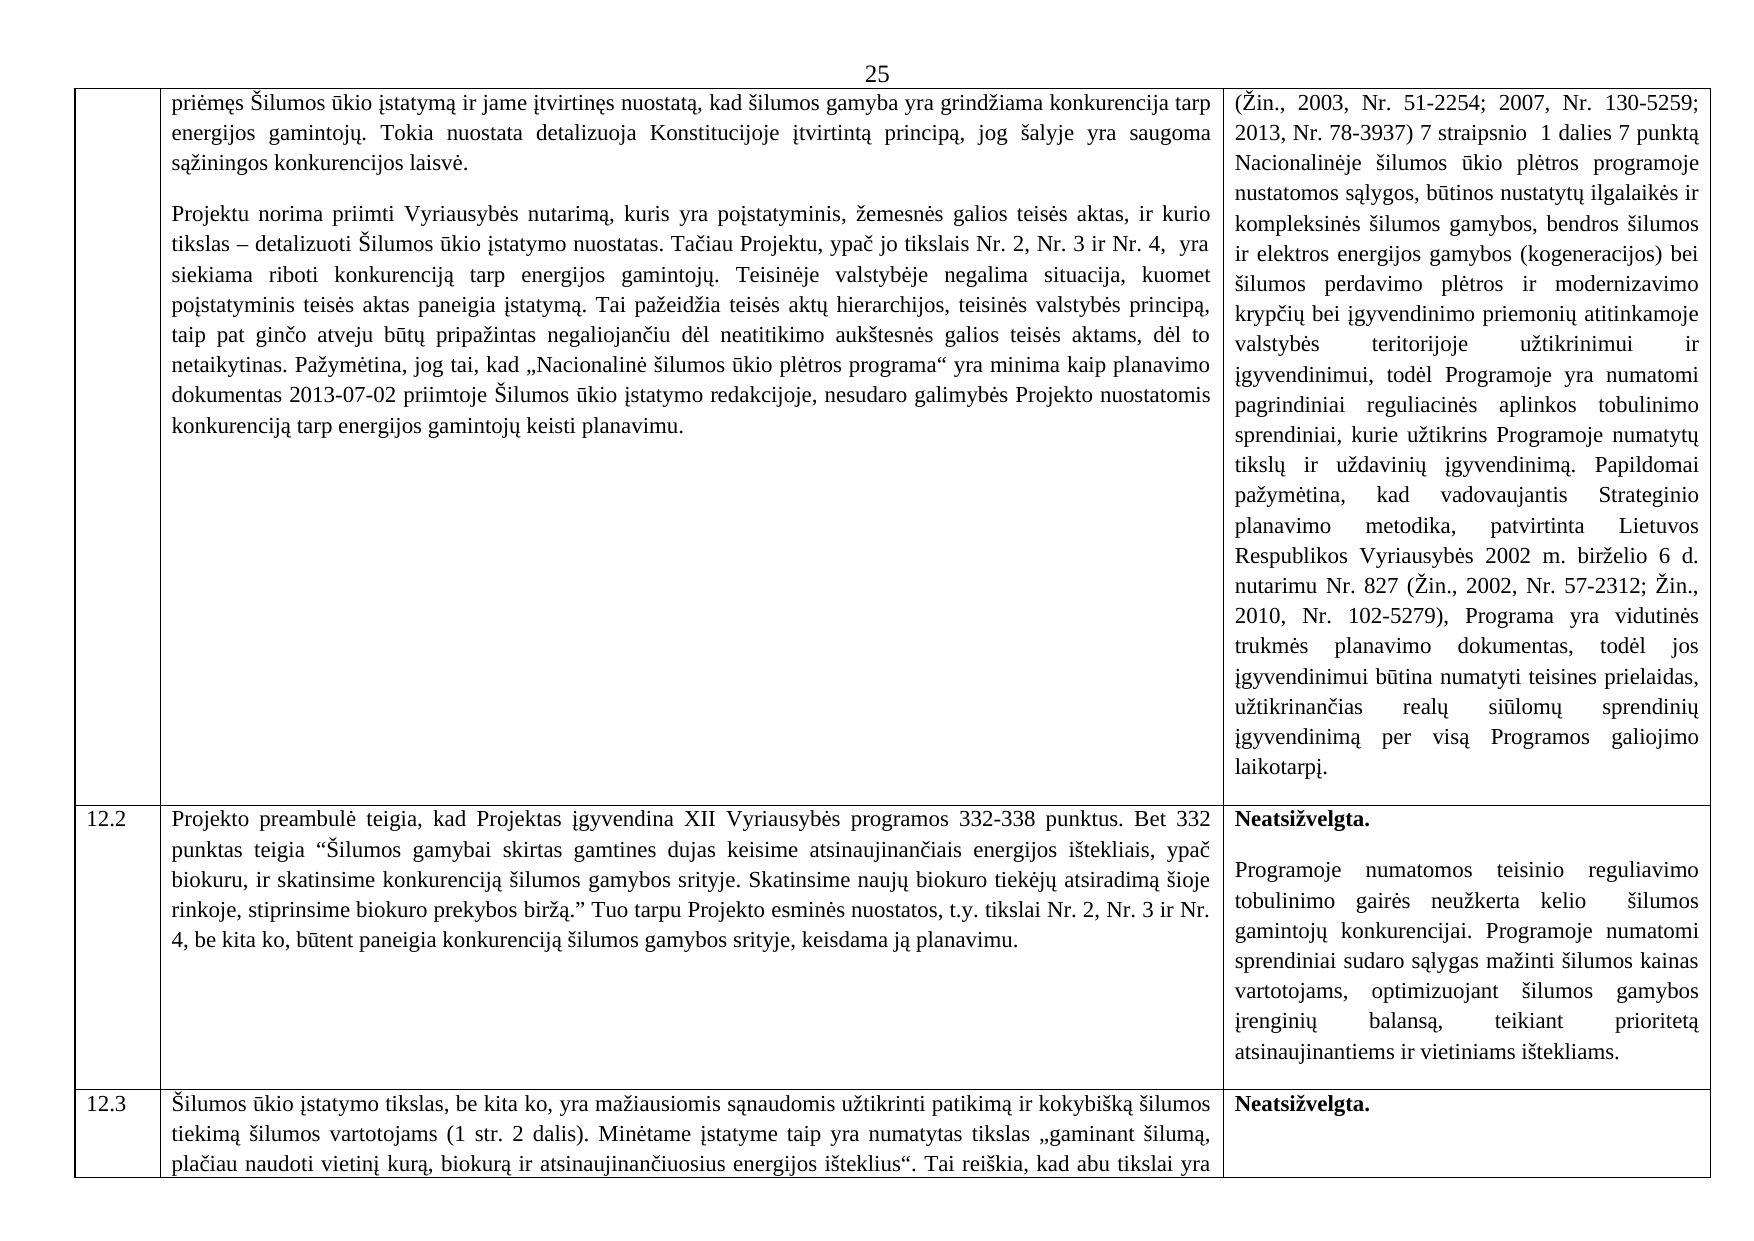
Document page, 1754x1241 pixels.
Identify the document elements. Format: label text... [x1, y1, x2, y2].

table_cell Neatsižvelgta. Programoje numatomos teisinio reguliavimo tobulinimo gairės neužkerta kelio šilumos gamintojų konkurencijai. Programoje numatomi sprendiniai sudaro sąlygas mažinti šilumos kainas vartotojams, optimizuojant šilumos gamybos įrenginių balansą, teikiant prioritetą atsinaujinantiems ir vietiniams ištekliams. [1224, 806, 1710, 1089]
table_cell priėmęs Šilumos ūkio įstatymą ir jame įtvirtinęs nuostatą, kad šilumos gamyba yra grindžiama konkurencija tarp energijos gamintojų. Tokia nuostata detalizuoja Konstitucijoje įtvirtintą principą, jog šalyje yra saugoma sąžiningos konkurencijos laisvė. Projektu norima priimti Vyriausybės nutarimą, kuris yra poįstatyminis, žemesnės galios teisės aktas, ir kurio tikslas – detalizuoti Šilumos ūkio įstatymo nuostatas. Tačiau Projektu, ypač jo tikslais Nr. 2, Nr. 3 ir Nr. 4, yra siekiama riboti konkurenciją tarp energijos gamintojų. Teisinėje valstybėje negalima situacija, kuomet poįstatyminis teisės aktas paneigia įstatymą. Tai pažeidžia teisės aktų hierarchijos, teisinės valstybės principą, taip pat ginčo atveju būtų pripažintas negaliojančiu dėl neatitikimo aukštesnės galios teisės aktams, dėl to netaikytinas. Pažymėtina, jog tai, kad „Nacionalinė šilumos ūkio plėtros programa“ yra minima kaip planavimo dokumentas 2013-07-02 priimtoje Šilumos ūkio įstatymo redakcijoje, nesudaro galimybės Projekto nuostatomis konkurenciją tarp energijos gamintojų keisti planavimu. [161, 89, 1223, 804]
table_cell Projekto preambulė teigia, kad Projektas įgyvendina XII Vyriausybės programos 332-338 punktus. Bet 332 punktas teigia “Šilumos gamybai skirtas gamtines dujas keisime atsinaujinančiais energijos ištekliais, ypač biokuru, ir skatinsime konkurenciją šilumos gamybos srityje. Skatinsime naujų biokuro tiekėjų atsiradimą šioje rinkoje, stiprinsime biokuro prekybos biržą.” Tuo tarpu Projekto esminės nuostatos, t.y. tikslai Nr. 2, Nr. 3 ir Nr. 4, be kita ko, būtent paneigia konkurenciją šilumos gamybos srityje, keisdama ją planavimu. [161, 806, 1223, 1089]
table_cell (Žin., 2003, Nr. 51-2254; 2007, Nr. 130-5259; 2013, Nr. 78-3937) 7 straipsnio 1 dalies 7 punktą Nacionalinėje šilumos ūkio plėtros programoje nustatomos sąlygos, būtinos nustatytų ilgalaikės ir kompleksinės šilumos gamybos, bendros šilumos ir elektros energijos gamybos (kogeneracijos) bei šilumos perdavimo plėtros ir modernizavimo krypčių bei įgyvendinimo priemonių atitinkamoje valstybės teritorijoje užtikrinimui ir įgyvendinimui, todėl Programoje yra numatomi pagrindiniai reguliacinės aplinkos tobulinimo sprendiniai, kurie užtikrins Programoje numatytų tikslų ir uždavinių įgyvendinimą. Papildomai pažymėtina, kad vadovaujantis Strateginio planavimo metodika, patvirtinta Lietuvos Respublikos Vyriausybės 2002 m. birželio 6 d. nutarimu Nr. 827 (Žin., 2002, Nr. 57-2312; Žin., 2010, Nr. 102-5279), Programa yra vidutinės trukmės planavimo dokumentas, todėl jos įgyvendinimui būtina numatyti teisines prielaidas, užtikrinančias realų siūlomų sprendinių įgyvendinimą per visą Programos galiojimo laikotarpį. [1224, 89, 1710, 804]
table_cell Šilumos ūkio įstatymo tikslas, be kita ko, yra mažiausiomis sąnaudomis užtikrinti patikimą ir kokybišką šilumos tiekimą šilumos vartotojams (1 str. 2 dalis). Minėtame įstatyme taip yra numatytas tikslas „gaminant šilumą, plačiau naudoti vietinį kurą, biokurą ir atsinaujinančiuosius energijos išteklius“. Tai reiškia, kad abu tikslai yra [161, 1090, 1223, 1177]
table_cell [76, 89, 160, 804]
table_cell Neatsižvelgta. [1224, 1090, 1710, 1177]
table_cell 12.3 [76, 1090, 160, 1177]
table_cell 12.2 [76, 806, 160, 1089]
